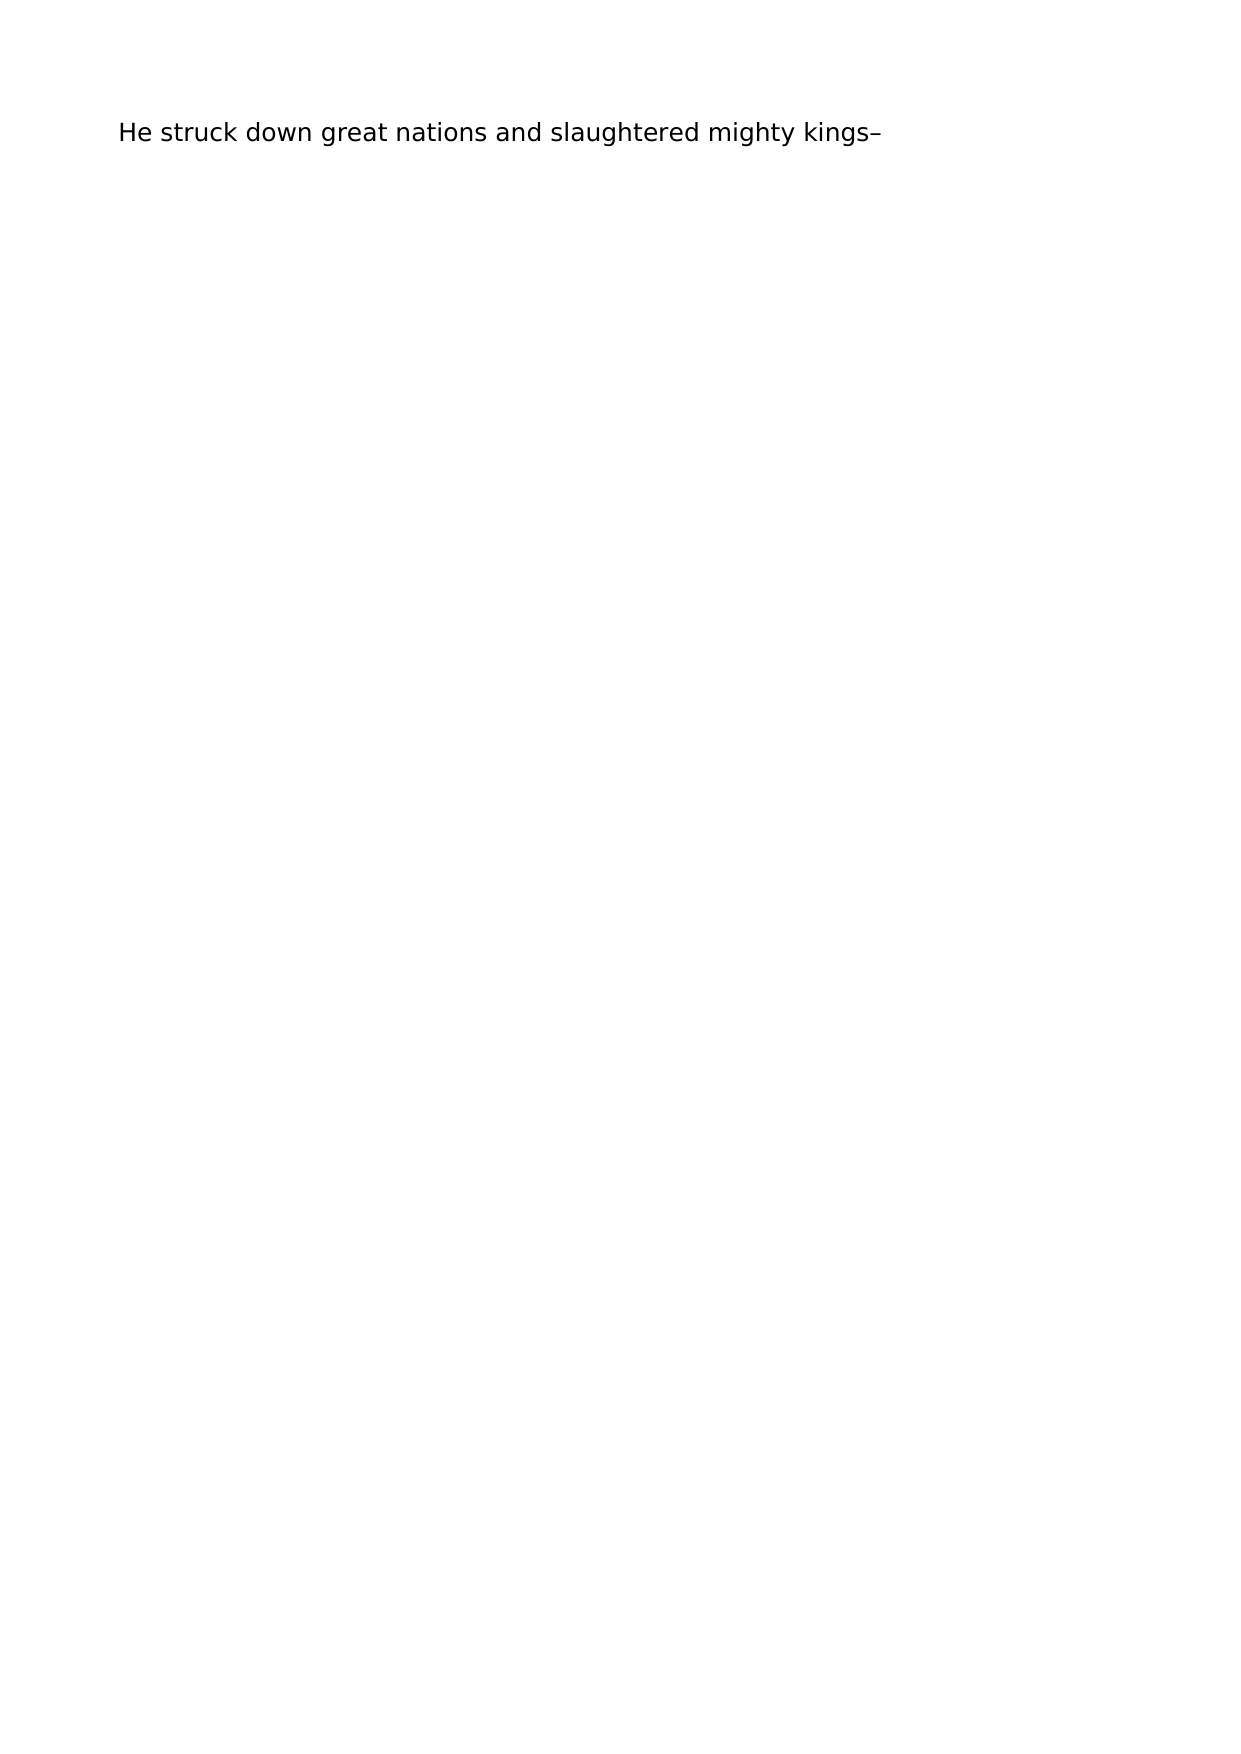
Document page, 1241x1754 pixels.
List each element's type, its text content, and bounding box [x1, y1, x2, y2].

text He struck down great nations and slaughtered mighty kings– [118, 118, 1122, 147]
